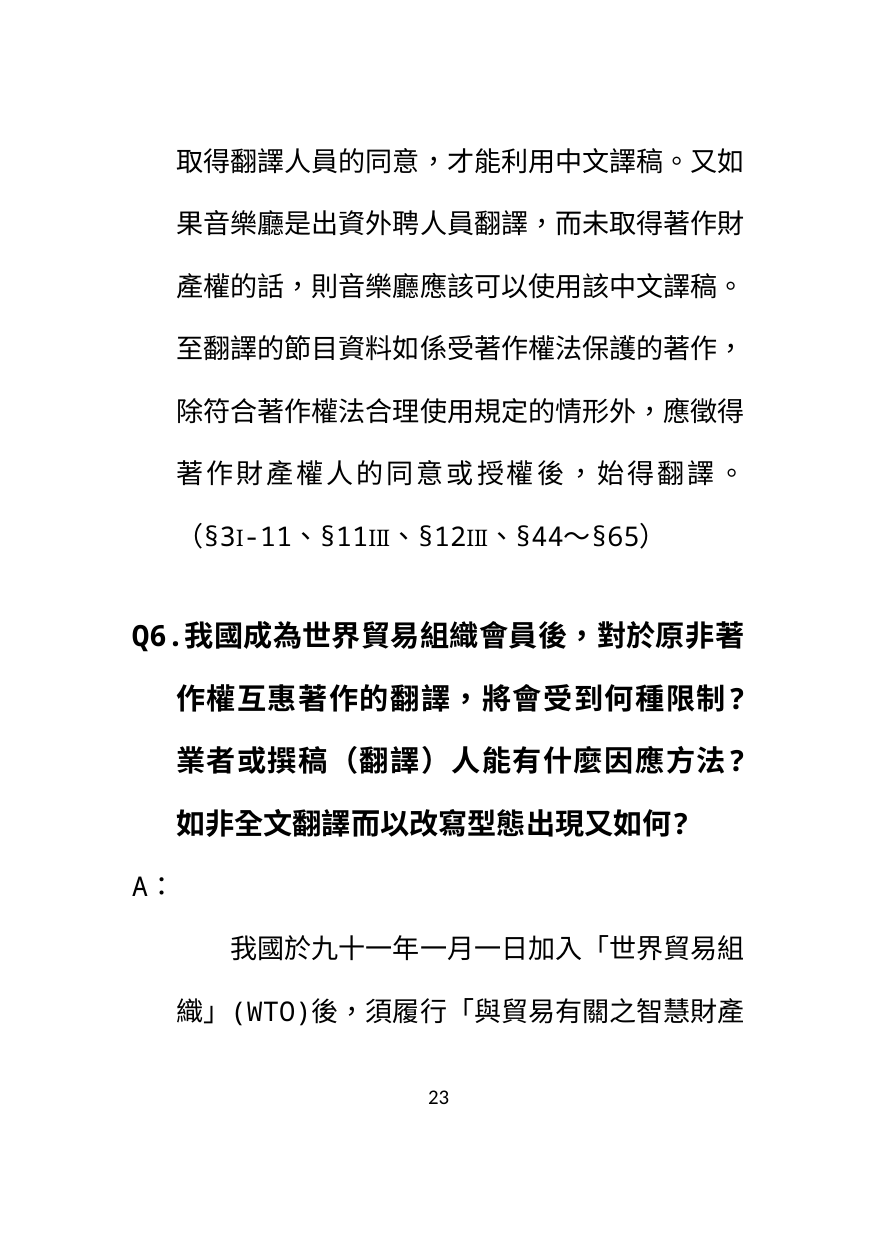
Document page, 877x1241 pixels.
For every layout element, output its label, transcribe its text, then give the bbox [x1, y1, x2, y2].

text 我國於九十一年一月一日加入「世界貿易組織」(WTO)後，須履行「與貿易有關之智慧財產權協定」(TRIPS)，而根據TRIPS規定，我國有義務對所有會員體國民的著作予以著作權保護。而依TRIPS第九條規定適用伯恩公約的結果，對所有WTO會員體均應保護著作人的翻譯權。故我國成為WTO會員後，翻譯各會員體人民的著作，除合於著作權法合理使用規定的情形外，原則上都應得到著作財產權人同意，否則即構成侵害。（§106之1） [176, 905, 745, 1030]
text 音樂廳請翻譯人員將音樂資料翻譯成中文，如依照上述的情形，音樂廳本身享有著作財產權，當然可將譯稿提供宣傳媒體使用或製作節目單營利賣錢。如果音樂廳並未取得著作財產權，而是由受雇的翻譯人員享有著作財產權的話，則必須取得翻譯人員的同意，才能利用中文譯稿。又如果音樂廳是出資外聘人員翻譯，而未取得著作財產權的話，則音樂廳應該可以使用該中文譯稿。至翻譯的節目資料如係受著作權法保護的著作，除符合著作權法合理使用規定的情形外，應徵得著作財產權人的同意或授權後，始得翻譯。（§3Ⅰ-11、§11ⅠⅡ、§12ⅠⅡ、§44～§65） [176, 117, 745, 555]
text A： [132, 842, 745, 905]
text Q6.我國成為世界貿易組織會員後，對於原非著作權互惠著作的翻譯，將會受到何種限制?業者或撰稿（翻譯）人能有什麼因應方法?如非全文翻譯而以改寫型態出現又如何? [132, 592, 745, 842]
